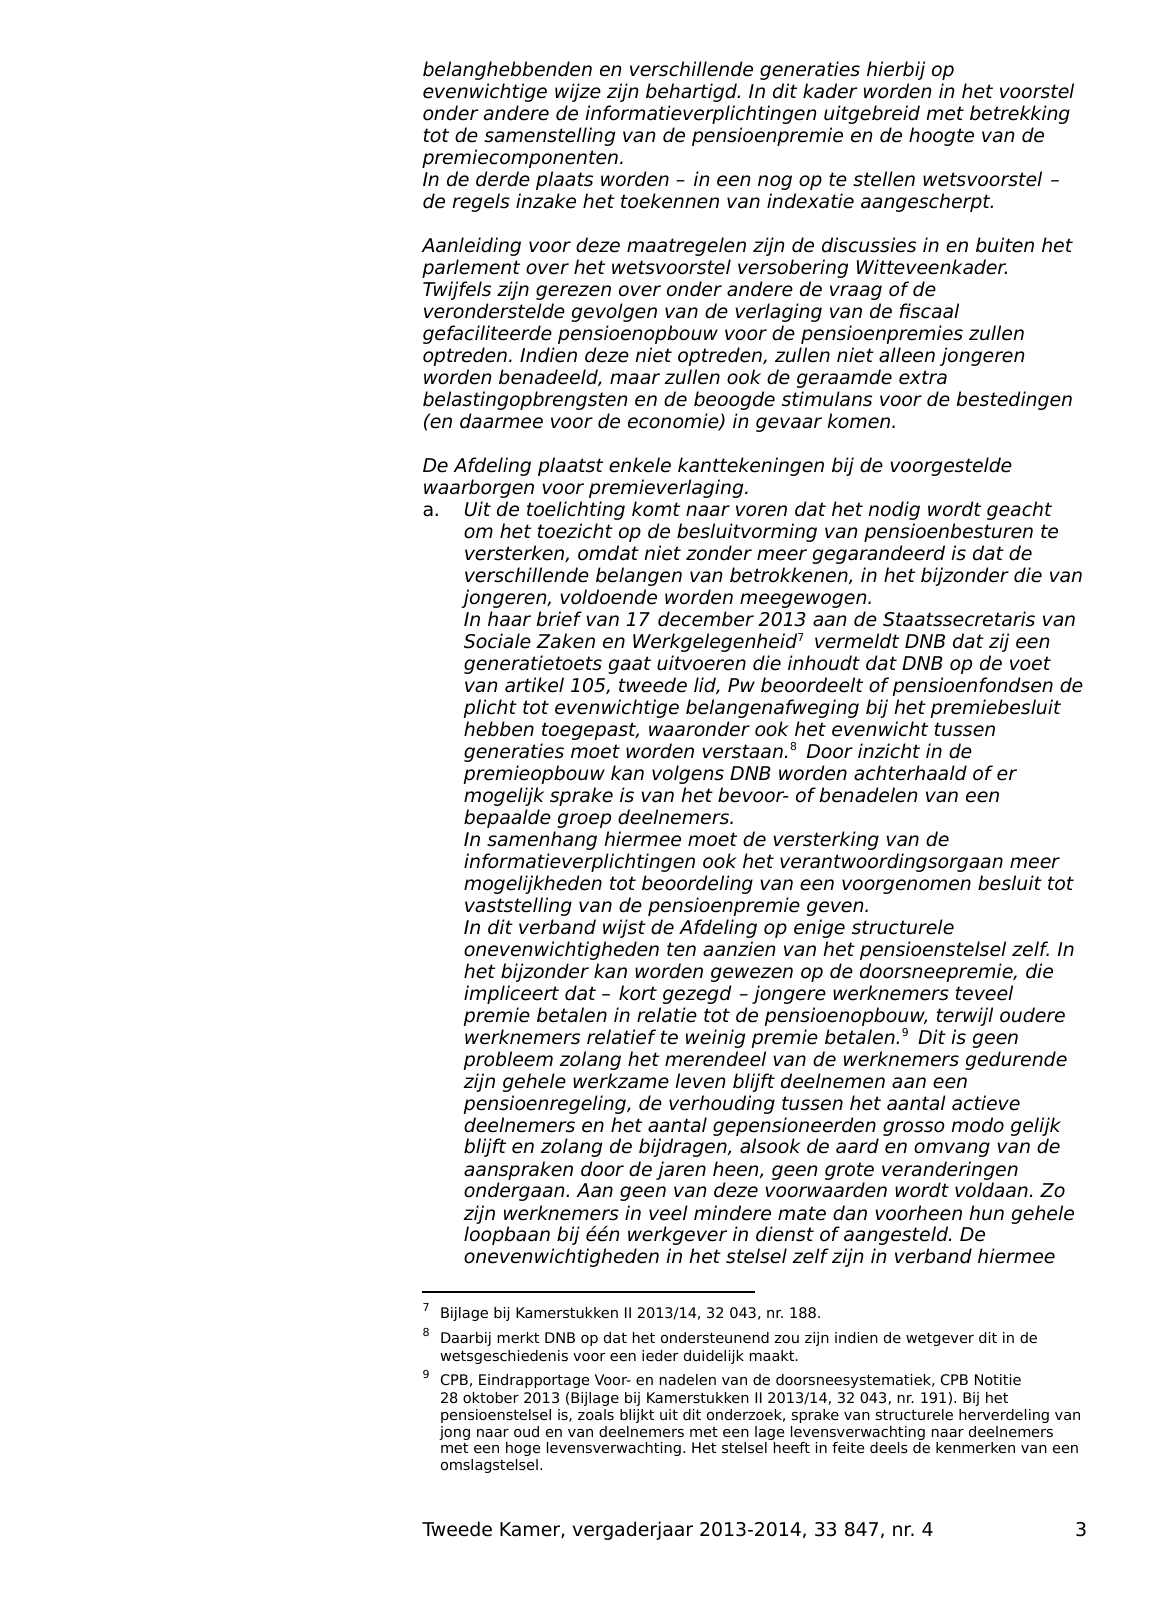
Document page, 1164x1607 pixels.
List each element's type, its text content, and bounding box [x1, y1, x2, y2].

text De Afdeling plaatst enkele kanttekeningen bij de voorgestelde waarborgen voor premieverlaging. [422, 455, 1087, 499]
text Daarbij merkt DNB op dat het ondersteunend zou zijn indien de wetgever dit in de wetsgeschiedenis voor een ieder duidelijk maakt. [422, 1326, 1087, 1365]
text In de derde plaats worden – in een nog op te stellen wetsvoorstel – de regels inzake het toekennen van indexatie aangescherpt. [422, 169, 1087, 213]
text CPB, Eindrapportage Voor- en nadelen van de doorsneesystematiek, CPB Notitie 28 oktober 2013 (Bijlage bij Kamerstukken II 2013/14, 32 043, nr. 191). Bij het pensioenstelsel is, zoals blijkt uit dit onderzoek, sprake van structurele herverdeling van jong naar oud en van deelnemers met een lage levensverwachting naar deelnemers met een hoge levensverwachting. Het stelsel heeft in feite deels de kenmerken van een omslagstelsel. [422, 1368, 1087, 1474]
text belanghebbenden en verschillende generaties hierbij op evenwichtige wijze zijn behartigd. In dit kader worden in het voorstel onder andere de informatieverplichtingen uitgebreid met betrekking tot de samenstelling van de pensioenpremie en de hoogte van de premiecomponenten. [422, 59, 1087, 169]
text Bijlage bij Kamerstukken II 2013/14, 32 043, nr. 188. [422, 1301, 1087, 1323]
text Aanleiding voor deze maatregelen zijn de discussies in en buiten het parlement over het wetsvoorstel versobering Witteveenkader. Twijfels zijn gerezen over onder andere de vraag of de veronderstelde gevolgen van de verlaging van de fiscaal gefaciliteerde pensioenopbouw voor de pensioenpremies zullen optreden. Indien deze niet optreden, zullen niet alleen jongeren worden benadeeld, maar zullen ook de geraamde extra belastingopbrengsten en de beoogde stimulans voor de bestedingen (en daarmee voor de economie) in gevaar komen. [422, 235, 1087, 433]
text In dit verband wijst de Afdeling op enige structurele onevenwichtigheden ten aanzien van het pensioenstelsel zelf. In het bijzonder kan worden gewezen op de doorsneepremie, die impliceert dat – kort gezegd – jongere werknemers teveel premie betalen in relatie tot de pensioenopbouw, terwijl oudere werknemers relatief te weinig premie betalen. Dit is geen probleem zolang het merendeel van de werknemers gedurende zijn gehele werkzame leven blijft deelnemen aan een pensioenregeling, de verhouding tussen het aantal actieve deelnemers en het aantal gepensioneerden grosso modo gelijk blijft en zolang de bijdragen, alsook de aard en omvang van de aanspraken door de jaren heen, geen grote veranderingen ondergaan. Aan geen van deze voorwaarden wordt voldaan. Zo zijn werknemers in veel mindere mate dan voorheen hun gehele loopbaan bij één werkgever in dienst of aangesteld. De onevenwichtigheden in het stelsel zelf zijn in verband hiermee [464, 917, 1087, 1268]
text In samenhang hiermee moet de versterking van de informatieverplichtingen ook het verantwoordingsorgaan meer mogelijkheden tot beoordeling van een voorgenomen besluit tot vaststelling van de pensioenpremie geven. [464, 829, 1087, 917]
text a. Uit de toelichting komt naar voren dat het nodig wordt geacht om het toezicht op de besluitvorming van pensioenbesturen te versterken, omdat niet zonder meer gegarandeerd is dat de verschillende belangen van betrokkenen, in het bijzonder die van jongeren, voldoende worden meegewogen. [422, 499, 1087, 609]
text In haar brief van 17 december 2013 aan de Staatssecretaris van Sociale Zaken en Werkgelegenheid vermeldt DNB dat zij een generatietoets gaat uitvoeren die inhoudt dat DNB op de voet van artikel 105, tweede lid, Pw beoordeelt of pensioenfondsen de plicht tot evenwichtige belangenafweging bij het premiebesluit hebben toegepast, waaronder ook het evenwicht tussen generaties moet worden verstaan. Door inzicht in de premieopbouw kan volgens DNB worden achterhaald of er mogelijk sprake is van het bevoor- of benadelen van een bepaalde groep deelnemers. [464, 609, 1087, 829]
